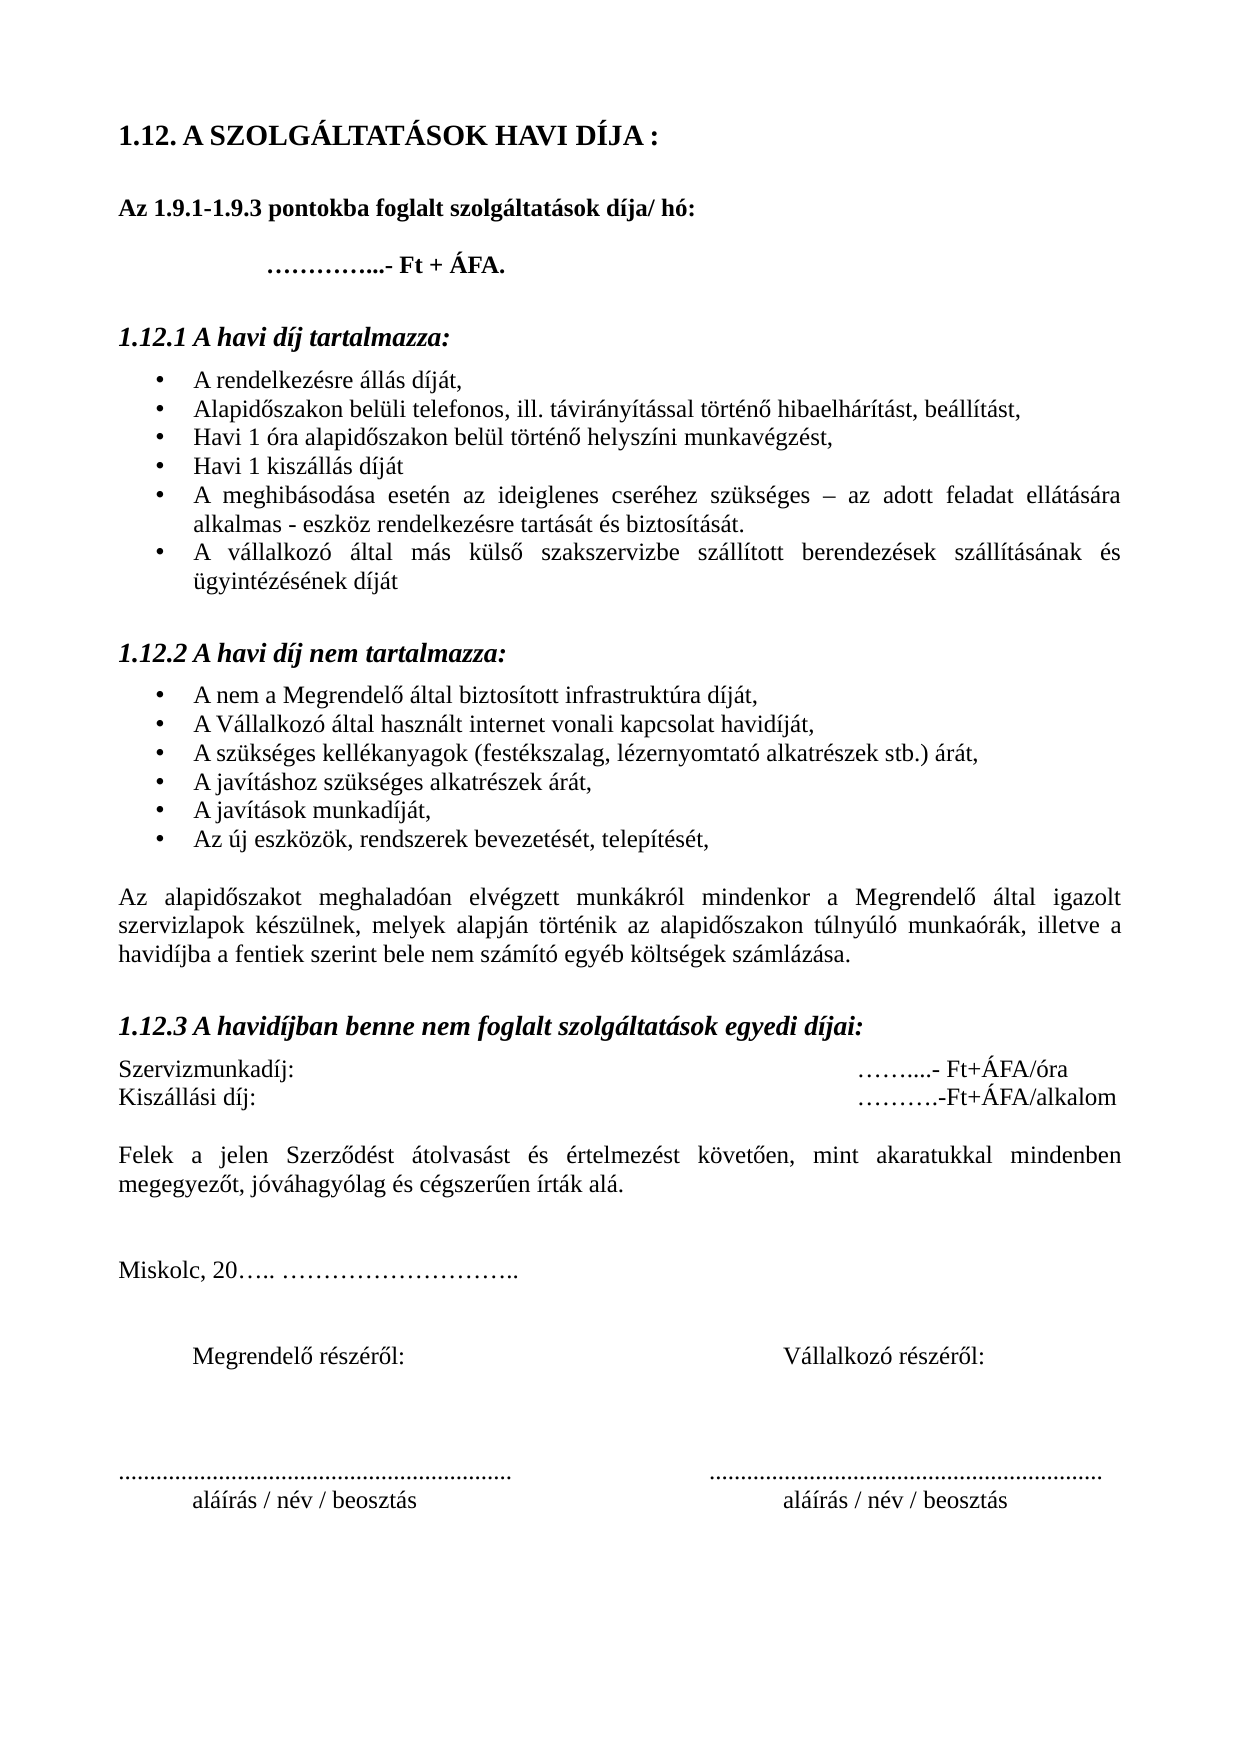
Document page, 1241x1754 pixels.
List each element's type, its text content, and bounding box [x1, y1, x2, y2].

text aláírás / név / beosztás aláírás / név / beosztás [118, 1485, 1122, 1514]
subtitle 1.12.3 A havidíjban benne nem foglalt szolgáltatások egyedi díjai: [118, 1009, 1122, 1041]
list Havi 1 kiszállás díját [156, 451, 1122, 480]
list Havi 1 óra alapidőszakon belül történő helyszíni munkavégzést, [156, 422, 1122, 451]
list A meghibásodása esetén az ideiglenes cseréhez szükséges – az adott feladat ellátására alkalmas - eszköz rendelkezésre tartását és biztosítását. [156, 480, 1122, 537]
text Megrendelő részéről: Vállalkozó részéről: [118, 1341, 1122, 1370]
text Az alapidőszakot meghaladóan elvégzett munkákról mindenkor a Megrendelő által igazolt szervizlapok készülnek, melyek alapján történik az alapidőszakon túlnyúló munkaórák, illetve a havidíjba a fentiek szerint bele nem számító egyéb költségek számlázása. [118, 882, 1122, 968]
list A javítások munkadíját, [156, 796, 1122, 824]
list Alapidőszakon belüli telefonos, ill. távirányítással történő hibaelhárítást, beállítást, [156, 394, 1122, 422]
text Kiszállási díj: ……….-Ft+ÁFA/alkalom [118, 1082, 1122, 1111]
list A vállalkozó által más külső szakszervizbe szállított berendezések szállításának és ügyintézésének díját [156, 537, 1122, 595]
text Az 1.9.1-1.9.3 pontokba foglalt szolgáltatások díja/ hó: [118, 193, 1122, 222]
text Miskolc, 20….. ……………………….. [118, 1255, 1122, 1284]
text ............................................................... ............................................................... [118, 1456, 1122, 1485]
subtitle 1.12.2 A havi díj nem tartalmazza: [118, 636, 1122, 668]
list A javításhoz szükséges alkatrészek árát, [156, 767, 1122, 796]
list A Vállalkozó által használt internet vonali kapcsolat havidíját, [156, 709, 1122, 738]
list Az új eszközök, rendszerek bevezetését, telepítését, [156, 824, 1122, 853]
text Szervizmunkadíj: ……....- Ft+ÁFA/óra [118, 1054, 1122, 1082]
list A nem a Megrendelő által biztosított infrastruktúra díját, [156, 681, 1122, 709]
text Felek a jelen Szerződést átolvasást és értelmezést követően, mint akaratukkal mindenben megegyezőt, jóváhagyólag és cégszerűen írták alá. [118, 1140, 1122, 1197]
text …………...- Ft + ÁFA. [118, 251, 1122, 279]
list A rendelkezésre állás díját, [156, 365, 1122, 394]
list A szükséges kellékanyagok (festékszalag, lézernyomtató alkatrészek stb.) árát, [156, 738, 1122, 767]
subtitle 1.12. A SZOLGÁLTATÁSOK HAVI DÍJA : [118, 118, 1122, 152]
subtitle 1.12.1 A havi díj tartalmazza: [118, 321, 1122, 352]
